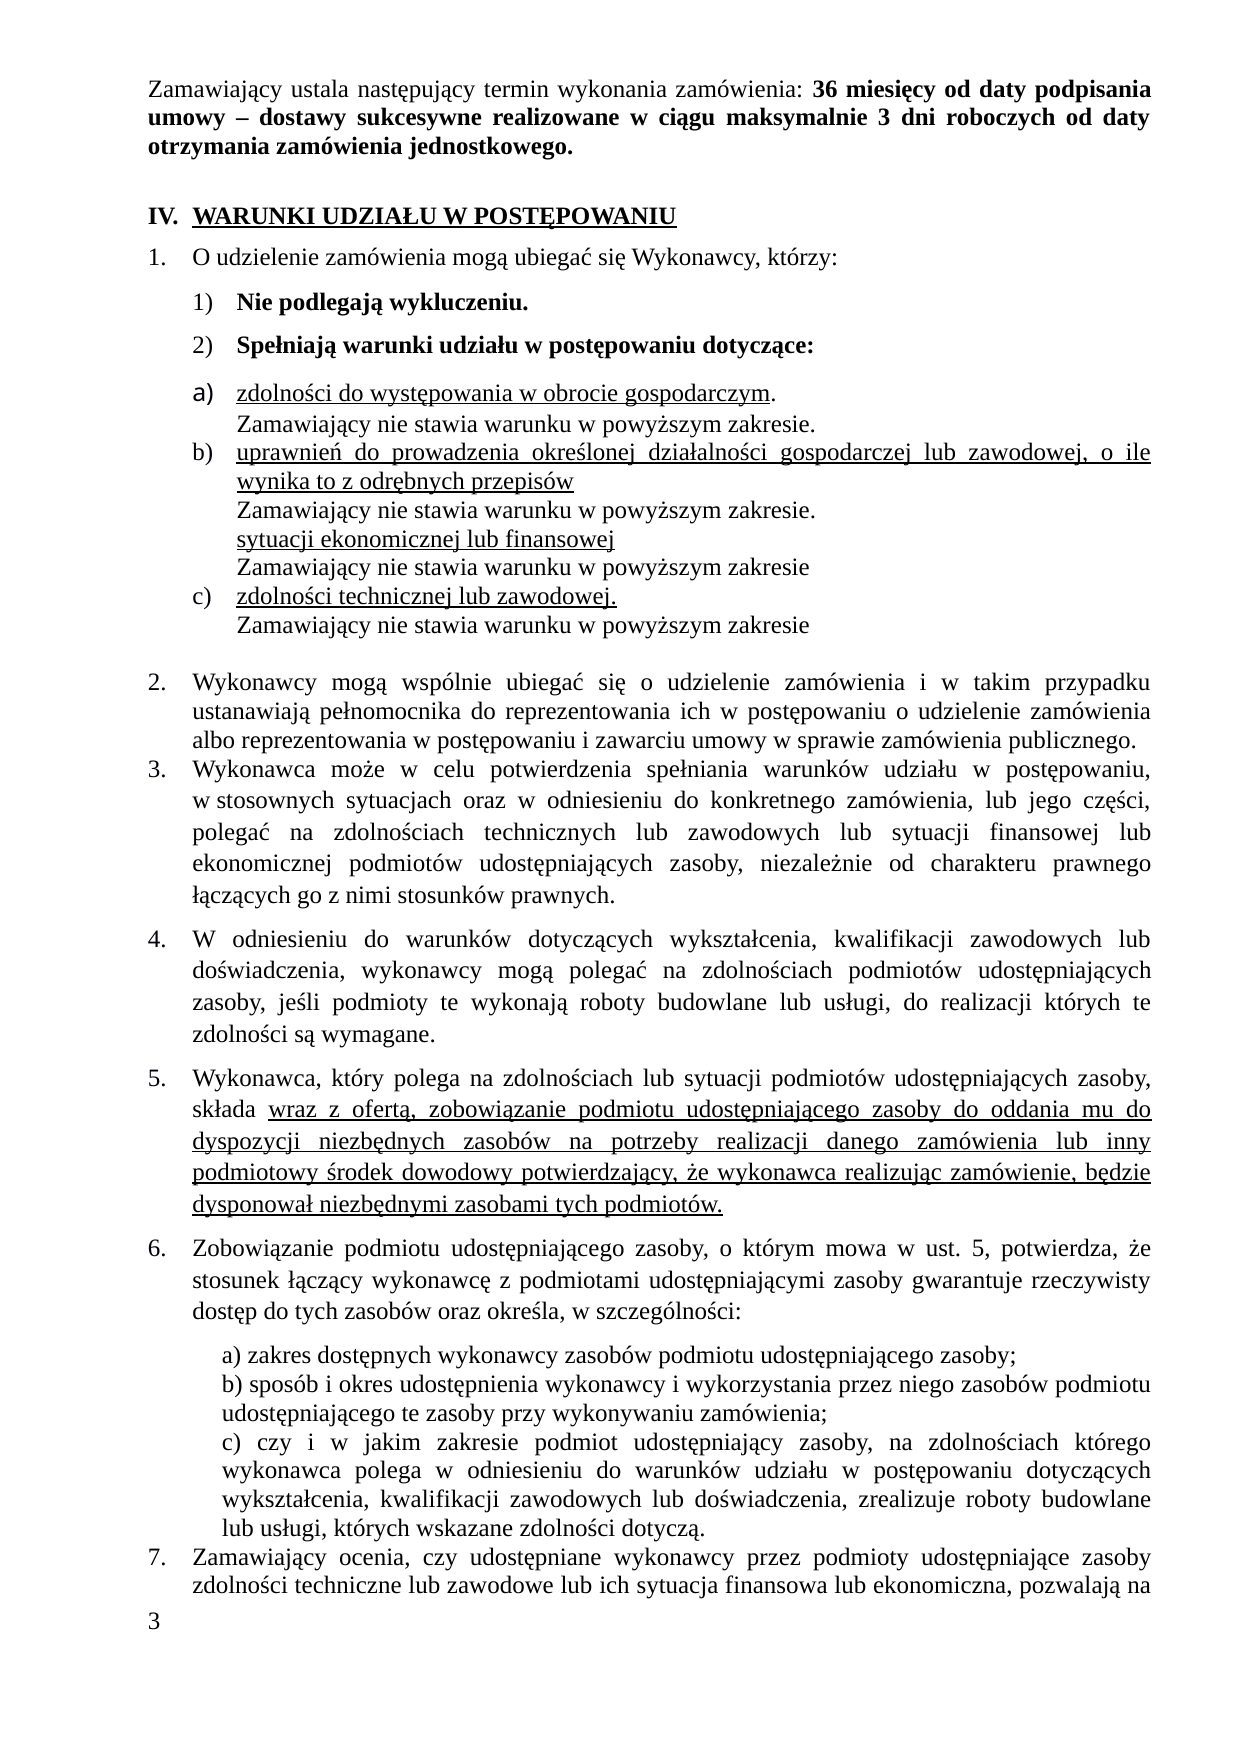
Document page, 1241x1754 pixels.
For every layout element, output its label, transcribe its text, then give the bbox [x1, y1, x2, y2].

list Wykonawca, który polega na zdolnościach lub sytuacji podmiotów udostępniających zasoby, składa wraz z ofertą, zobowiązanie podmiotu udostępniającego zasoby do oddania mu do dyspozycji niezbędnych zasobów na potrzeby realizacji danego zamówienia lub inny podmiotowy środek dowodowy potwierdzający, że wykonawca realizując zamówienie, będzie dysponował niezbędnymi zasobami tych podmiotów. [148, 1063, 1152, 1218]
list Zobowiązanie podmiotu udostępniającego zasoby, o którym mowa w ust. 5, potwierdza, że stosunek łączący wykonawcę z podmiotami udostępniającymi zasoby gwarantuje rzeczywisty dostęp do tych zasobów oraz określa, w szczególności: [148, 1233, 1152, 1325]
list Spełniają warunki udziału w postępowaniu dotyczące: [192, 331, 1152, 359]
list sytuacji ekonomicznej lub finansowej [236, 524, 1152, 552]
list uprawnień do prowadzenia określonej działalności gospodarczej lub zawodowej, o ile wynika to z odrębnych przepisów [192, 437, 1152, 495]
list zdolności do występowania w obrocie gospodarczym. [192, 375, 1152, 409]
list a) zakres dostępnych wykonawcy zasobów podmiotu udostępniającego zasoby; [222, 1340, 1152, 1369]
list Wykonawcy mogą wspólnie ubiegać się o udzielenie zamówienia i w takim przypadku ustanawiają pełnomocnika do reprezentowania ich w postępowaniu o udzielenie zamówienia albo reprezentowania w postępowaniu i zawarciu umowy w sprawie zamówienia publicznego. [148, 667, 1152, 754]
list Zamawiający nie stawia warunku w powyższym zakresie. [236, 409, 1152, 437]
list Zamawiający nie stawia warunku w powyższym zakresie [236, 610, 1152, 639]
list Zamawiający nie stawia warunku w powyższym zakresie. [236, 495, 1152, 524]
list WARUNKI UDZIAŁU W POSTĘPOWANIU [148, 201, 1152, 230]
text Zamawiający ustala następujący termin wykonania zamówienia: 36 miesięcy od daty podpisania umowy – dostawy sukcesywne realizowane w ciągu maksymalnie 3 dni roboczych od daty otrzymania zamówienia jednostkowego. [148, 74, 1152, 160]
list Wykonawca może w celu potwierdzenia spełniania warunków udziału w postępowaniu, w stosownych sytuacjach oraz w odniesieniu do konkretnego zamówienia, lub jego części, polegać na zdolnościach technicznych lub zawodowych lub sytuacji finansowej lub ekonomicznej podmiotów udostępniających zasoby, niezależnie od charakteru prawnego łączących go z nimi stosunków prawnych. [148, 754, 1152, 909]
list c) czy i w jakim zakresie podmiot udostępniający zasoby, na zdolnościach którego wykonawca polega w odniesieniu do warunków udziału w postępowaniu dotyczących wykształcenia, kwalifikacji zawodowych lub doświadczenia, zrealizuje roboty budowlane lub usługi, których wskazane zdolności dotyczą. [222, 1427, 1152, 1542]
list zdolności technicznej lub zawodowej. [192, 581, 1152, 610]
list Zamawiający nie stawia warunku w powyższym zakresie [236, 552, 1152, 581]
list Nie podlegają wykluczeniu. [192, 287, 1152, 315]
list Zamawiający ocenia, czy udostępniane wykonawcy przez podmioty udostępniające zasoby zdolności techniczne lub zawodowe lub ich sytuacja finansowa lub ekonomiczna, pozwalają na [148, 1542, 1152, 1599]
list O udzielenie zamówienia mogą ubiegać się Wykonawcy, którzy: [148, 242, 1152, 271]
list W odniesieniu do warunków dotyczących wykształcenia, kwalifikacji zawodowych lub doświadczenia, wykonawcy mogą polegać na zdolnościach podmiotów udostępniających zasoby, jeśli podmioty te wykonają roboty budowlane lub usługi, do realizacji których te zdolności są wymagane. [148, 924, 1152, 1047]
list b) sposób i okres udostępnienia wykonawcy i wykorzystania przez niego zasobów podmiotu udostępniającego te zasoby przy wykonywaniu zamówienia; [222, 1369, 1152, 1427]
